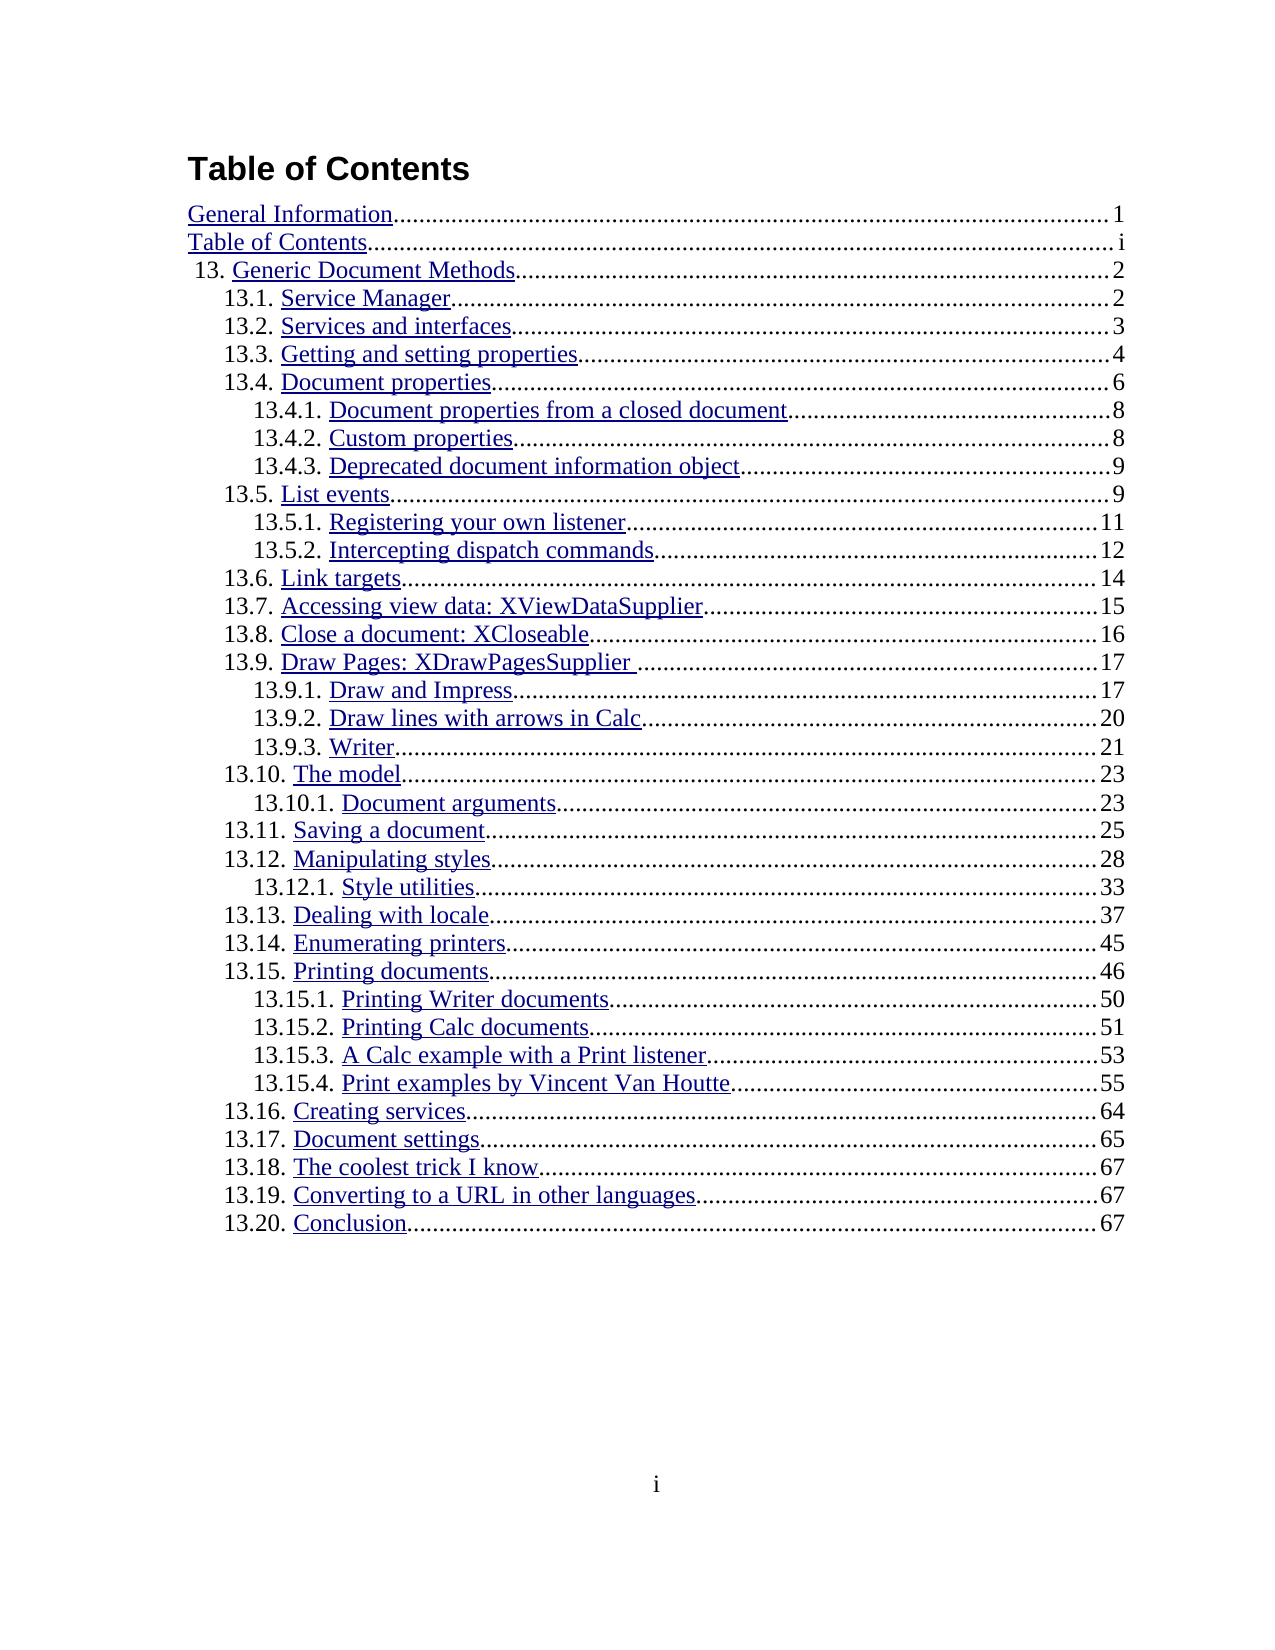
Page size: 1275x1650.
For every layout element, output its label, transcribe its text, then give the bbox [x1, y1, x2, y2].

text 13.9.2. Draw lines with arrows in Calc 20 [246, 704, 1125, 732]
text 13.4.1. Document properties from a closed document 8 [246, 396, 1125, 424]
text 13.5. List events 9 [217, 480, 1125, 508]
text 13.15.4. Print examples by Vincent Van Houtte 55 [246, 1069, 1125, 1097]
text 13.19. Converting to a URL in other languages 67 [217, 1181, 1125, 1209]
text 13. Generic Document Methods 2 [187, 256, 1125, 284]
text 13.18. The coolest trick I know 67 [217, 1153, 1125, 1181]
text 13.12. Manipulating styles 28 [217, 844, 1125, 872]
text 13.1. Service Manager 2 [217, 284, 1125, 312]
text 13.4. Document properties 6 [217, 368, 1125, 396]
subtitle Table of Contents [187, 150, 1125, 187]
text 13.15.1. Printing Writer documents 50 [246, 984, 1125, 1013]
text 13.8. Close a document: XCloseable 16 [217, 620, 1125, 648]
text 13.9.3. Writer 21 [246, 732, 1125, 760]
text 13.3. Getting and setting properties 4 [217, 340, 1125, 368]
text General Information 1 [187, 200, 1125, 228]
text 13.16. Creating services 64 [217, 1097, 1125, 1125]
text 13.4.2. Custom properties 8 [246, 424, 1125, 452]
text 13.6. Link targets 14 [217, 564, 1125, 592]
text 13.20. Conclusion 67 [217, 1209, 1125, 1237]
text 13.10. The model 23 [217, 760, 1125, 788]
text 13.10.1. Document arguments 23 [246, 788, 1125, 816]
text 13.14. Enumerating printers 45 [217, 928, 1125, 957]
text 13.4.3. Deprecated document information object 9 [246, 452, 1125, 480]
text 13.9.1. Draw and Impress 17 [246, 676, 1125, 704]
text 13.5.2. Intercepting dispatch commands 12 [246, 536, 1125, 564]
text 13.7. Accessing view data: XViewDataSupplier 15 [217, 592, 1125, 620]
text 13.15.3. A Calc example with a Print listener 53 [246, 1041, 1125, 1069]
text 13.5.1. Registering your own listener 11 [246, 508, 1125, 536]
text 13.17. Document settings 65 [217, 1125, 1125, 1153]
text 13.11. Saving a document 25 [217, 816, 1125, 844]
text 13.9. Draw Pages: XDrawPagesSupplier 17 [217, 648, 1125, 676]
text 13.12.1. Style utilities 33 [246, 872, 1125, 901]
text 13.2. Services and interfaces 3 [217, 312, 1125, 340]
text 13.13. Dealing with locale 37 [217, 901, 1125, 928]
text 13.15. Printing documents 46 [217, 957, 1125, 984]
text 13.15.2. Printing Calc documents 51 [246, 1013, 1125, 1041]
text Table of Contents i [187, 228, 1125, 256]
